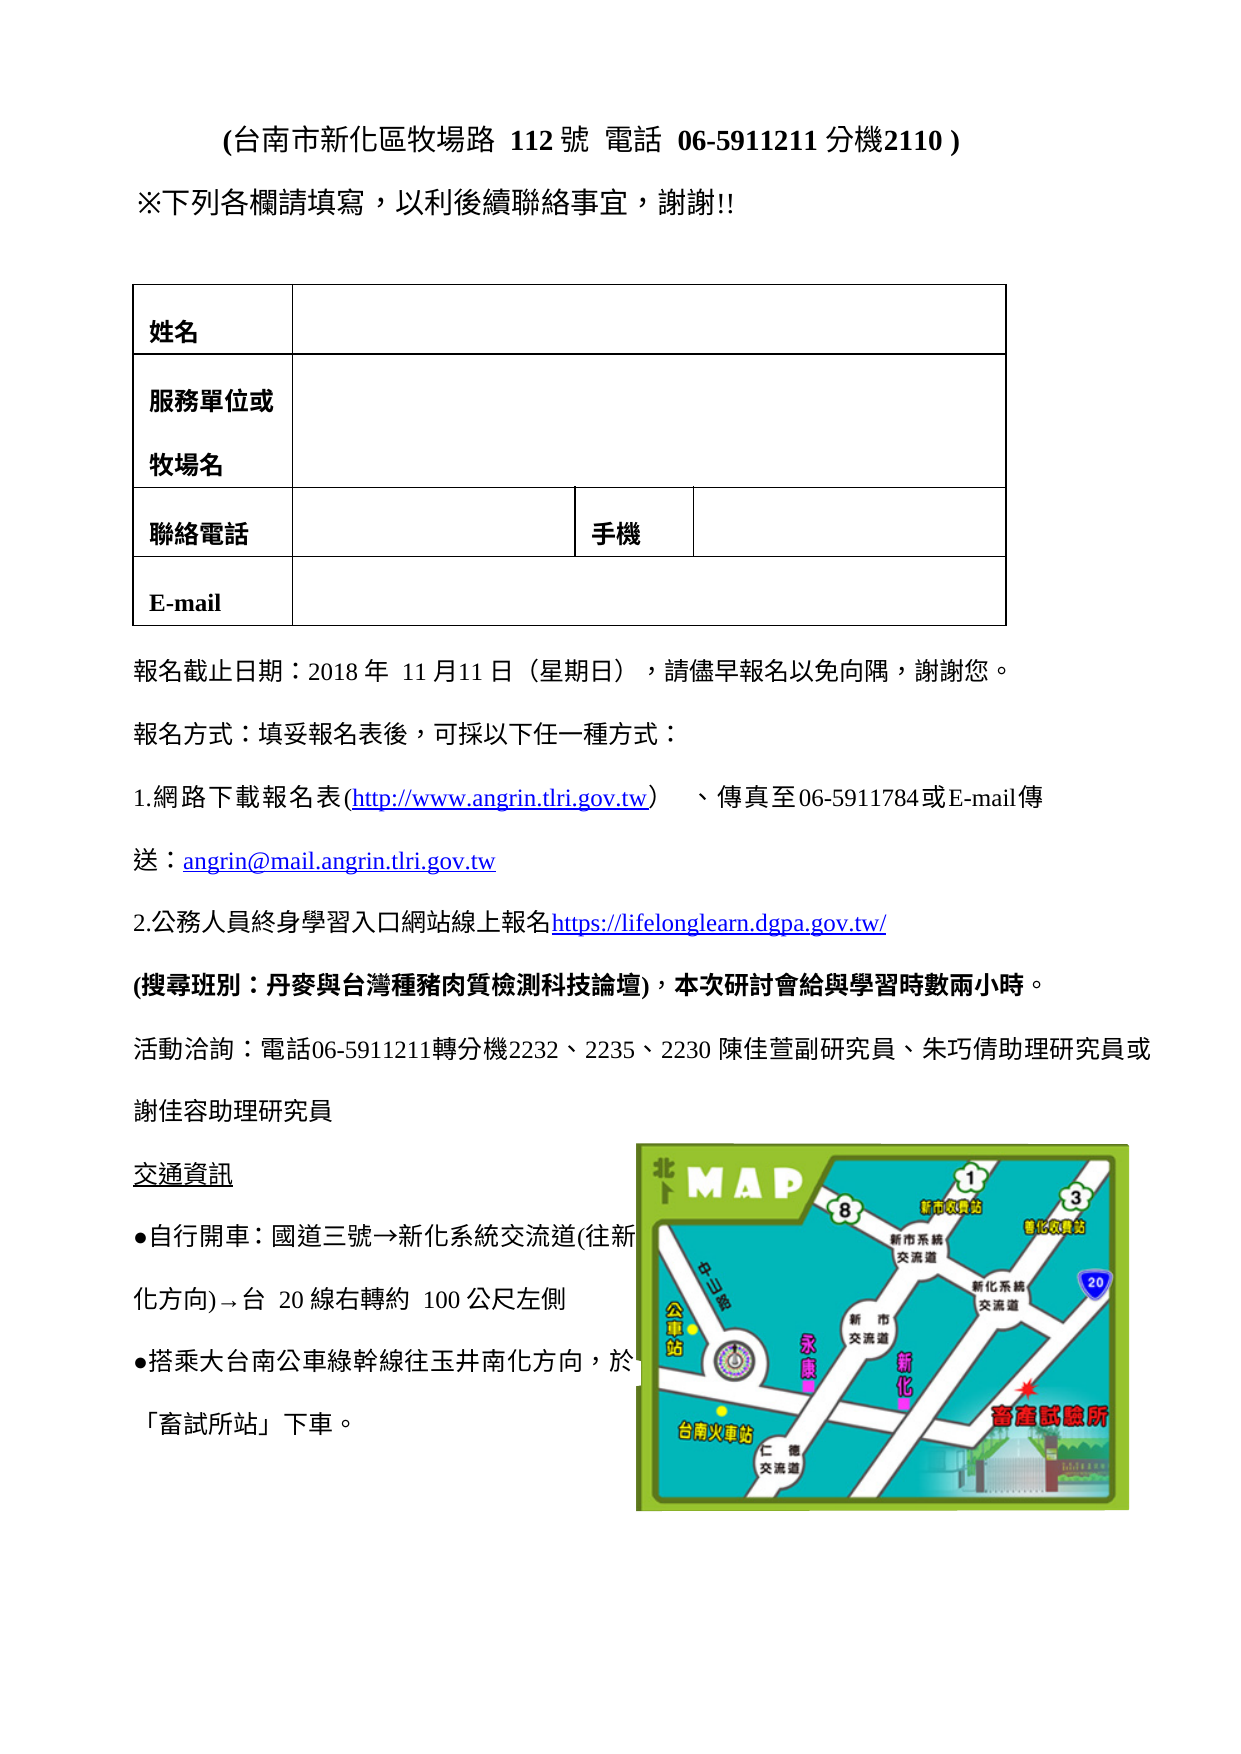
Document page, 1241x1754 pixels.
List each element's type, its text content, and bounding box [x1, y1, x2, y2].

text ●搭乘大台南公車綠幹線往玉井南化方向，於「畜試所站」下車。 [133, 1318, 641, 1443]
text 報名截止日期：2018 年 11 月11 日（星期日），請儘早報名以免向隅，謝謝您。 [133, 628, 1152, 691]
table_cell [293, 557, 1005, 625]
text ●自行開車：國道三號→新化系統交流道(往新化方向)→台 20 線右轉約 100 公尺左側 [133, 1193, 636, 1318]
table_cell E-mail [134, 557, 292, 625]
text [1130, 1193, 1152, 1318]
text (搜尋班別：丹麥與台灣種豬肉質檢測科技論壇)，本次研討會給與學習時數兩小時。 [133, 942, 1152, 1004]
text (台南市新化區牧場路 112 號 電話 06-5911211 分機2110 ) [222, 96, 1152, 159]
text 活動洽詢：電話06-5911211轉分機2232、2235、2230 陳佳萱副研究員、朱巧倩助理研究員或謝佳容助理研究員 [133, 1006, 1152, 1131]
text 交通資訊 [133, 1131, 1152, 1193]
table_cell [694, 488, 1005, 556]
table_header [293, 285, 1005, 353]
table_cell 聯絡電話 [134, 488, 292, 556]
table_cell [293, 355, 1005, 486]
text 2.公務人員終身學習入口網站線上報名https://lifelonglearn.dgpa.gov.tw/ [133, 879, 1152, 942]
text 1.網路下載報名表(http://www.angrin.tlri.gov.tw） 、傳真至06-5911784或E-mail傳送：angrin@mail.angrin.tlri.gov.tw [133, 754, 1044, 879]
table_cell 手機 [576, 488, 693, 556]
table_cell 服務單位或 牧場名 [134, 355, 292, 486]
table_header 姓名 [134, 285, 292, 353]
table_cell [293, 488, 574, 556]
text 報名方式：填妥報名表後，可採以下任一種方式： [133, 691, 1152, 753]
text ※下列各欄請填寫，以利後續聯絡事宜，謝謝!! [137, 159, 1152, 221]
